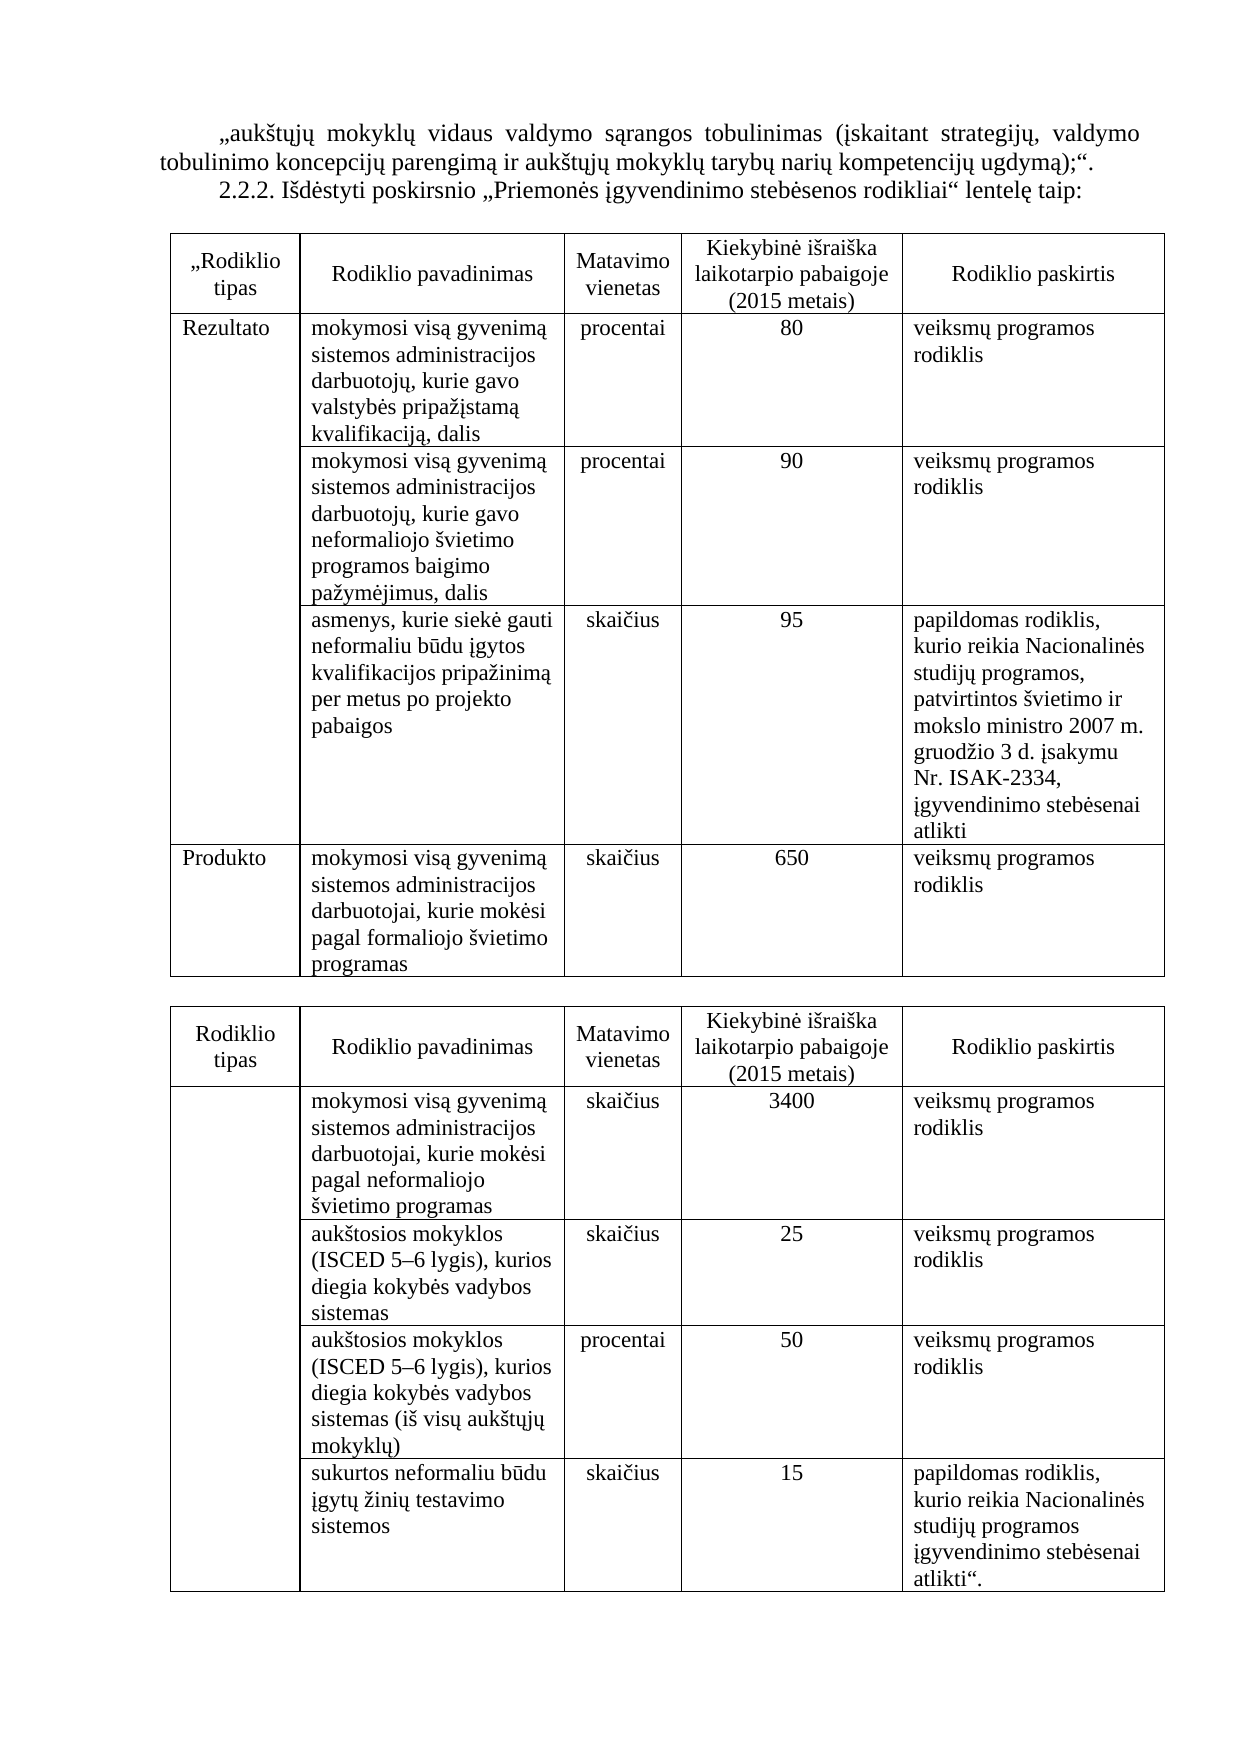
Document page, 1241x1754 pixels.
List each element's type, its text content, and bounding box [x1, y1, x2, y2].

table_cell skaičius [565, 1087, 681, 1219]
table_cell 80 [682, 314, 902, 446]
table_cell 50 [682, 1326, 902, 1458]
table_cell aukštosios mokyklos (ISCED 5–6 lygis), kurios diegia kokybės vadybos sistemas (iš visų aukštųjų mokyklų) [301, 1326, 564, 1458]
table_cell 650 [682, 845, 902, 976]
table_cell skaičius [565, 1459, 681, 1591]
table_header Rodiklio pavadinimas [301, 1007, 564, 1086]
table_cell 3400 [682, 1087, 902, 1219]
table_cell mokymosi visą gyvenimą sistemos administracijos darbuotojų, kurie gavo neformaliojo švietimo programos baigimo pažymėjimus, dalis [301, 447, 564, 605]
table_cell procentai [565, 447, 681, 605]
table_header Matavimo vienetas [565, 1007, 681, 1086]
table_cell [171, 1087, 299, 1591]
table_cell veiksmų programos rodiklis [903, 447, 1164, 605]
table_cell procentai [565, 1326, 681, 1458]
table_cell asmenys, kurie siekė gauti neformaliu būdu įgytos kvalifikacijos pripažinimą per metus po projekto pabaigos [301, 606, 564, 843]
table_cell veiksmų programos rodiklis [903, 845, 1164, 976]
table_cell 15 [682, 1459, 902, 1591]
table_cell mokymosi visą gyvenimą sistemos administracijos darbuotojai, kurie mokėsi pagal formaliojo švietimo programas [301, 845, 564, 976]
table_cell mokymosi visą gyvenimą sistemos administracijos darbuotojai, kurie mokėsi pagal neformaliojo švietimo programas [301, 1087, 564, 1219]
table_cell 90 [682, 447, 902, 605]
table_header Matavimo vienetas [565, 234, 681, 313]
table_cell procentai [565, 314, 681, 446]
table_cell 25 [682, 1220, 902, 1325]
table_cell Produkto [171, 845, 299, 976]
table_header Rodiklio paskirtis [903, 1007, 1164, 1086]
table_header Rodiklio tipas [171, 1007, 299, 1086]
table_cell veiksmų programos rodiklis [903, 1087, 1164, 1219]
table_cell skaičius [565, 845, 681, 976]
table_header Kiekybinė išraiška laikotarpio pabaigoje (2015 metais) [682, 1007, 902, 1086]
table_cell mokymosi visą gyvenimą sistemos administracijos darbuotojų, kurie gavo valstybės pripažįstamą kvalifikaciją, dalis [301, 314, 564, 446]
table_header Rodiklio pavadinimas [301, 234, 564, 313]
table_cell papildomas rodiklis, kurio reikia Nacionalinės studijų programos įgyvendinimo stebėsenai atlikti“. [903, 1459, 1164, 1591]
table_cell sukurtos neformaliu būdu įgytų žinių testavimo sistemos [301, 1459, 564, 1591]
table_cell veiksmų programos rodiklis [903, 1220, 1164, 1325]
table_cell skaičius [565, 1220, 681, 1325]
text „aukštųjų mokyklų vidaus valdymo sąrangos tobulinimas (įskaitant strategijų, valdymo tobulinimo koncepcijų parengimą ir aukštųjų mokyklų tarybų narių kompetencijų ugdymą);“. [159, 118, 1140, 176]
table_cell Rezultato [171, 314, 299, 843]
table_cell skaičius [565, 606, 681, 843]
table_cell veiksmų programos rodiklis [903, 1326, 1164, 1458]
table_header Rodiklio paskirtis [903, 234, 1164, 313]
table_cell aukštosios mokyklos (ISCED 5–6 lygis), kurios diegia kokybės vadybos sistemas [301, 1220, 564, 1325]
table_cell 95 [682, 606, 902, 843]
text 2.2.2. Išdėstyti poskirsnio „Priemonės įgyvendinimo stebėsenos rodikliai“ lentelę taip: [159, 176, 1140, 204]
table_header Kiekybinė išraiška laikotarpio pabaigoje (2015 metais) [682, 234, 902, 313]
table_header „Rodiklio tipas [171, 234, 299, 313]
table_cell papildomas rodiklis, kurio reikia Nacionalinės studijų programos, patvirtintos švietimo ir mokslo ministro 2007 m. gruodžio 3 d. įsakymu Nr. ISAK-2334, įgyvendinimo stebėsenai atlikti [903, 606, 1164, 843]
table_cell veiksmų programos rodiklis [903, 314, 1164, 446]
